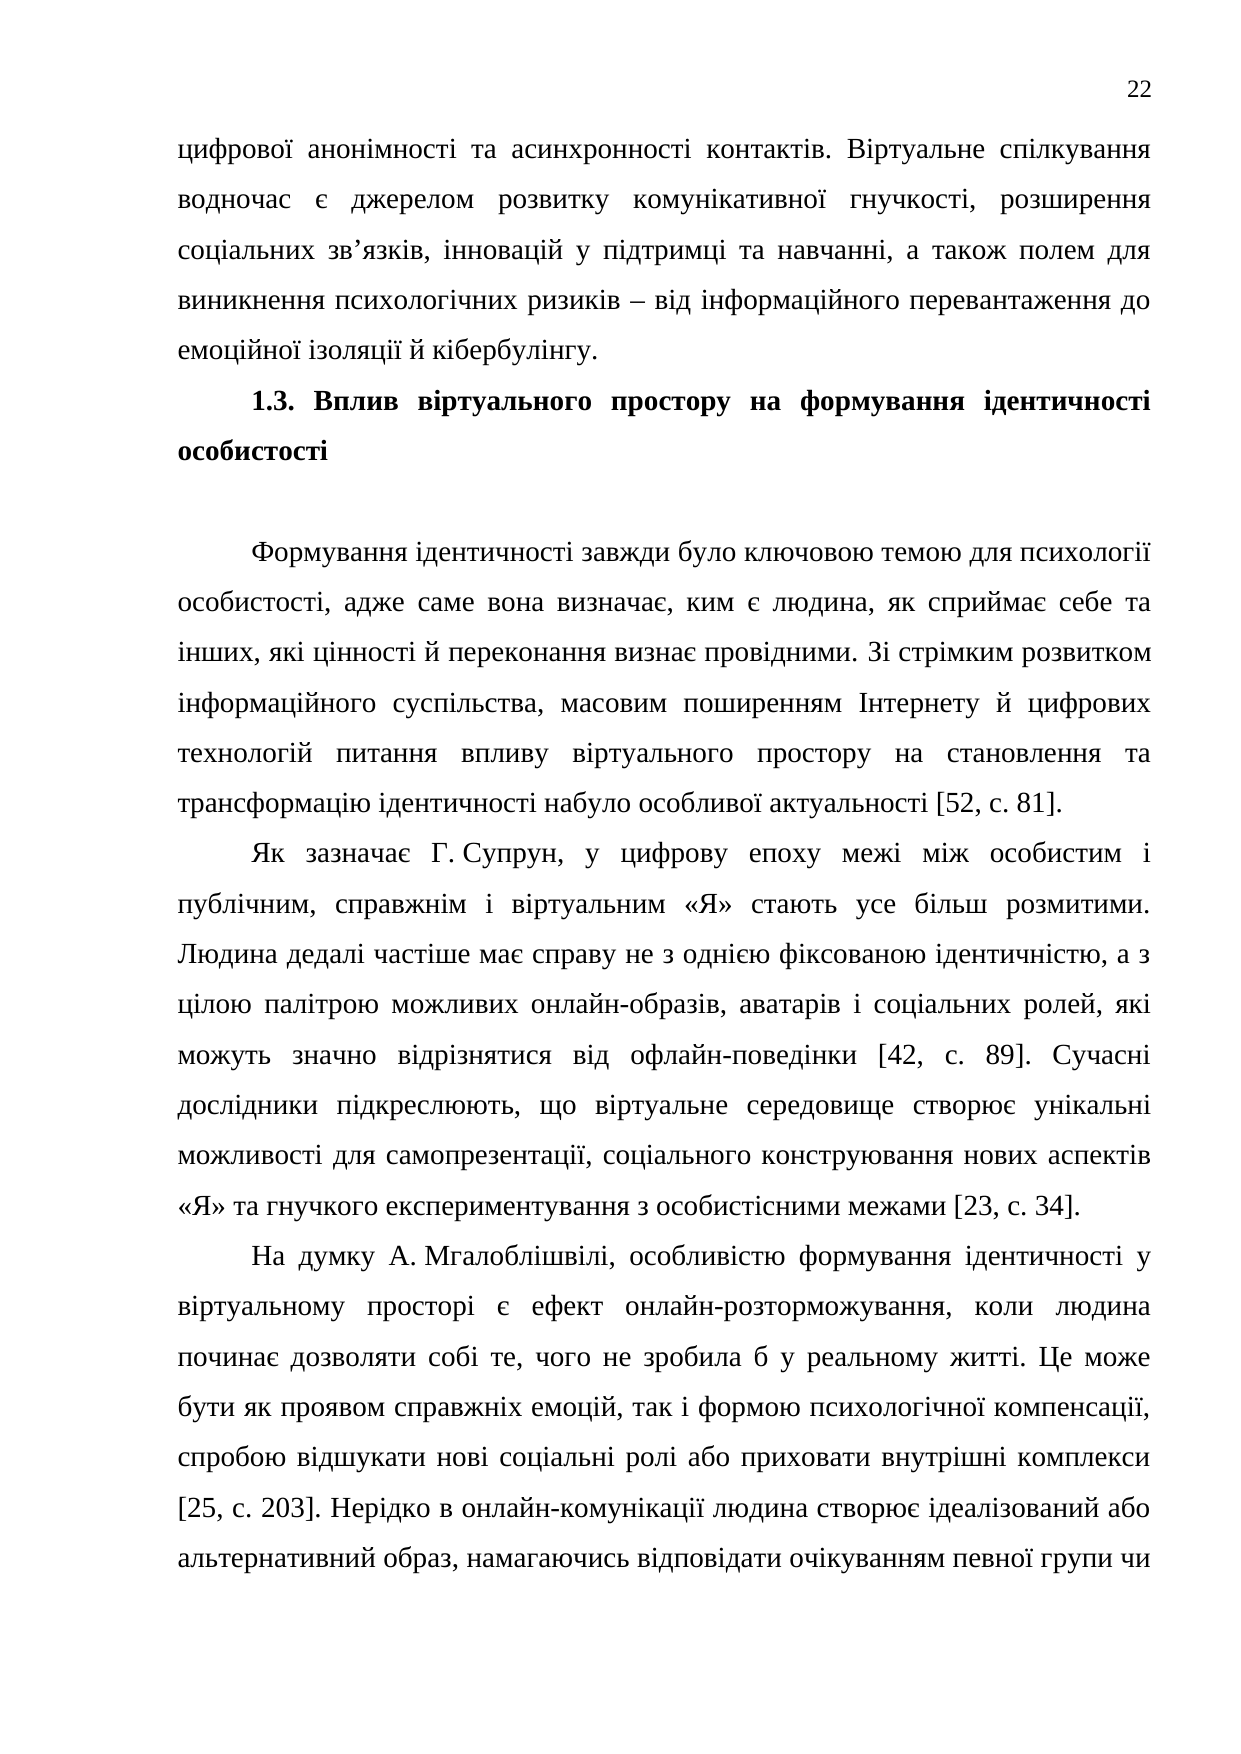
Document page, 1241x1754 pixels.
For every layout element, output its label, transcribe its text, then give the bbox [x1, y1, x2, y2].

text Формування ідентичності завжди було ключовою темою для психології особистості, адже саме вона визначає, ким є людина, як сприймає себе та інших, які цінності й переконання визнає провідними. Зі стрімким розвитком інформаційного суспільства, масовим поширенням Інтернету й цифрових технологій питання впливу віртуального простору на становлення та трансформацію ідентичності набуло особливої актуальності [52, с. 81]. [177, 534, 1152, 819]
text Як зазначає Г. Супрун, у цифрову епоху межі між особистим і публічним, справжнім і віртуальним «Я» стають усе більш розмитими. Людина дедалі частіше має справу не з однією фіксованою ідентичністю, а з цілою палітрою можливих онлайн-образів, аватарів і соціальних ролей, які можуть значно відрізнятися від офлайн-поведінки [42, с. 89]. Сучасні дослідники підкреслюють, що віртуальне середовище створює унікальні можливості для самопрезентації, соціального конструювання нових аспектів «Я» та гнучкого експериментування з особистісними межами [23, с. 34]. [177, 836, 1152, 1221]
text На думку А. Мгалоблішвілі, особливістю формування ідентичності у віртуальному просторі є ефект онлайн-розторможування, коли людина починає дозволяти собі те, чого не зробила б у реальному житті. Це може бути як проявом справжніх емоцій, так і формою психологічної компенсації, спробою відшукати нові соціальні ролі або приховати внутрішні комплекси [25, с. 203]. Нерідко в онлайн-комунікації людина створює ідеалізований або альтернативний образ, намагаючись відповідати очікуванням певної групи чи [177, 1238, 1152, 1573]
text 1.3. Вплив віртуального простору на формування ідентичності особистості [177, 383, 1152, 467]
text цифрової анонімності та асинхронності контактів. Віртуальне спілкування водночас є джерелом розвитку комунікативної гнучкості, розширення соціальних зв’язків, інновацій у підтримці та навчанні, а також полем для виникнення психологічних ризиків – від інформаційного перевантаження до емоційної ізоляції й кібербулінгу. [177, 131, 1152, 366]
